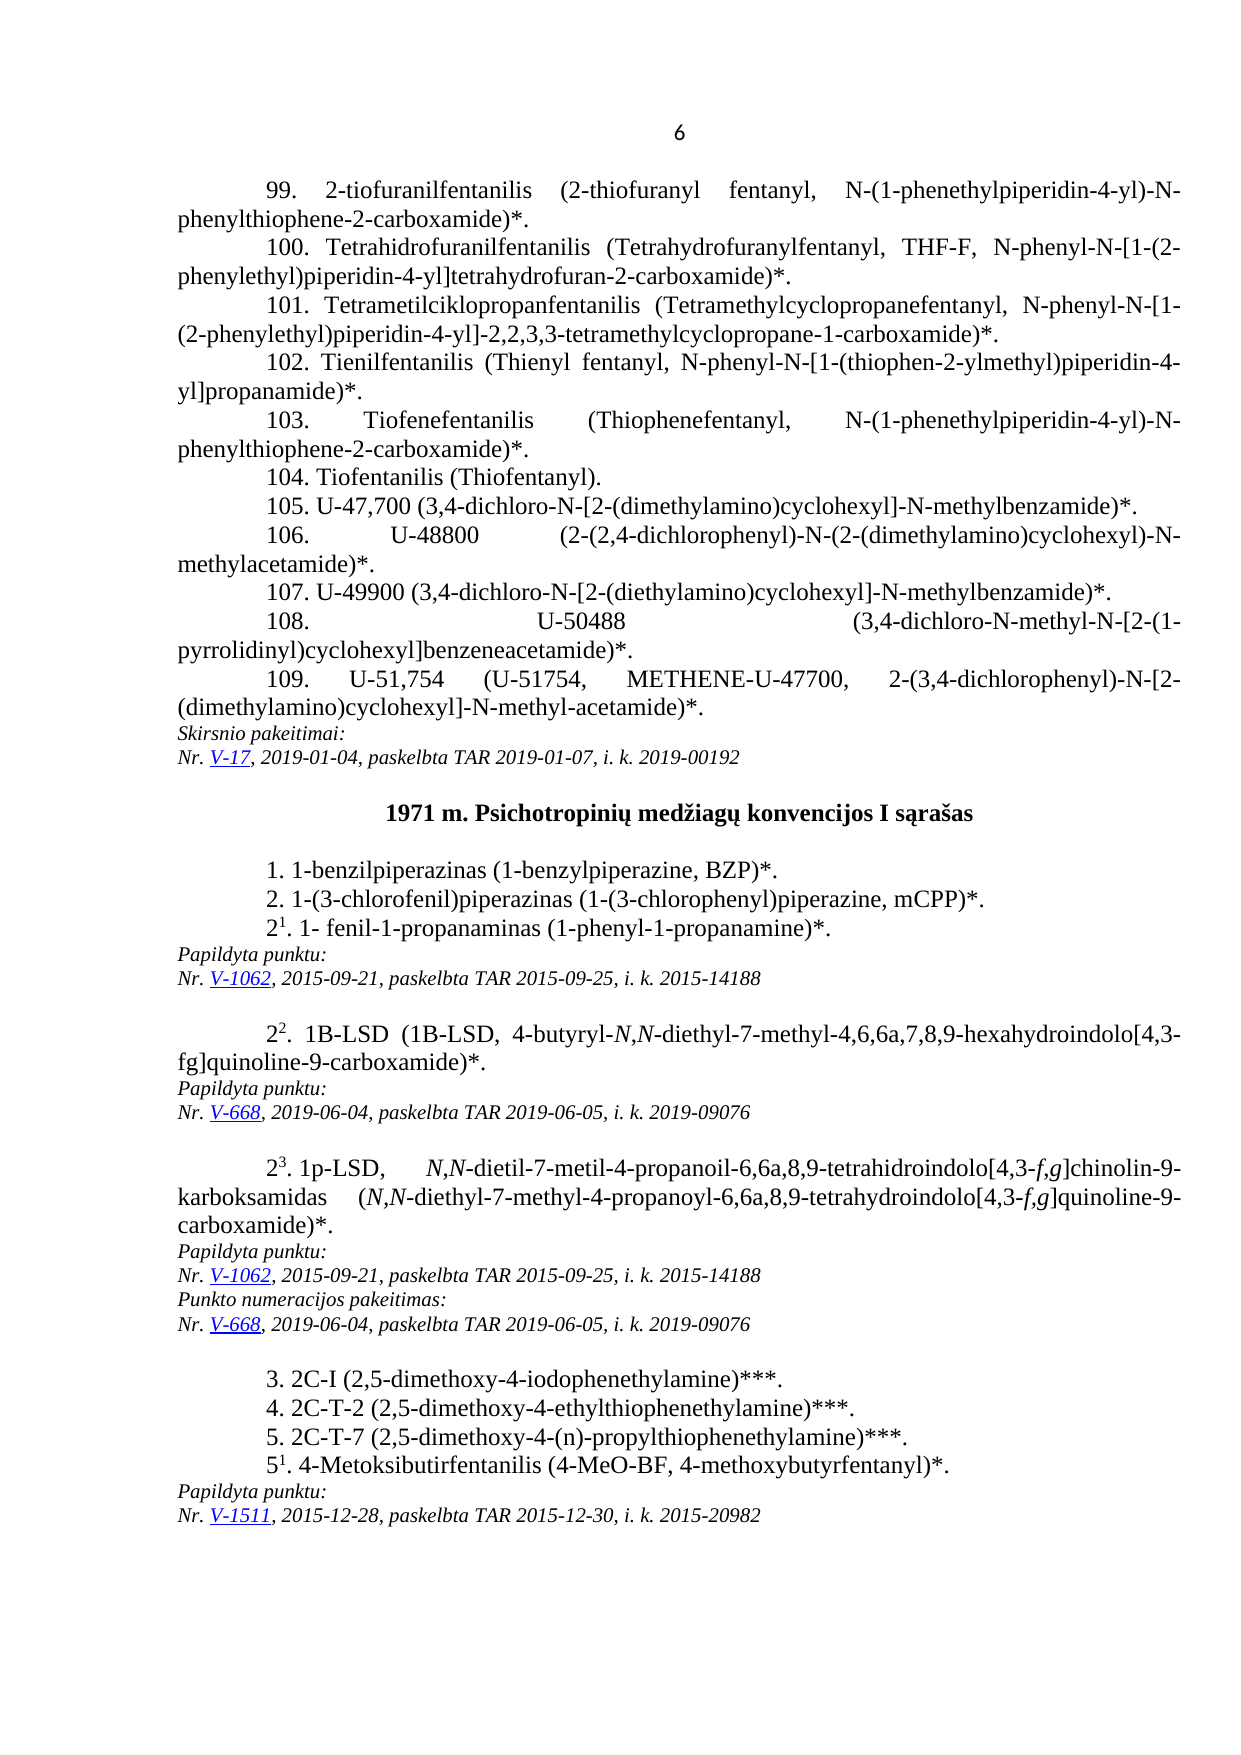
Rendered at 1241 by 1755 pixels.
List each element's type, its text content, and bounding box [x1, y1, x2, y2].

text 109. U-51,754 (U-51754, METHENE-U-47700, 2-(3,4-dichlorophenyl)-N-[2-(dimethylamino)cyclohexyl]-N-methyl-acetamide)*. [177, 664, 1181, 721]
text Skirsnio pakeitimai: [177, 721, 1181, 745]
text 22. 1B-LSD (1B-LSD, 4-butyryl-N,N-diethyl-7-methyl-4,6,6a,7,8,9-hexahydroindolo[4,3-fg]quinoline-9-carboxamide)*. [177, 1019, 1181, 1076]
text 3. 2C-I (2,5-dimethoxy-4-iodophenethylamine)***. [177, 1364, 1181, 1393]
text 5. 2C-T-7 (2,5-dimethoxy-4-(n)-propylthiophenethylamine)***. [177, 1422, 1181, 1451]
text Nr. V-668, 2019-06-04, paskelbta TAR 2019-06-05, i. k. 2019-09076 [177, 1311, 1181, 1336]
text 4. 2C-T-2 (2,5-dimethoxy-4-ethylthiophenethylamine)***. [177, 1393, 1181, 1422]
text 51. 4-Metoksibutirfentanilis (4-MeO-BF, 4-methoxybutyrfentanyl)*. [266, 1451, 1181, 1479]
text Papildyta punktu: [177, 1239, 1181, 1263]
text 106. U-48800 (2-(2,4-dichlorophenyl)-N-(2-(dimethylamino)cyclohexyl)-N-methylacetamide)*. [177, 520, 1181, 577]
text 104. Tiofentanilis (Thiofentanyl). [177, 462, 1181, 491]
text Nr. V-1062, 2015-09-21, paskelbta TAR 2015-09-25, i. k. 2015-14188 [177, 966, 1181, 990]
text 21. 1- fenil-1-propanaminas (1-phenyl-1-propanamine)*. [177, 913, 1181, 942]
text 107. U-49900 (3,4-dichloro-N-[2-(diethylamino)cyclohexyl]-N-methylbenzamide)*. [177, 577, 1181, 606]
text Papildyta punktu: [177, 942, 1181, 966]
text Nr. V-668, 2019-06-04, paskelbta TAR 2019-06-05, i. k. 2019-09076 [177, 1100, 1181, 1124]
text 103. Tiofenefentanilis (Thiophenefentanyl, N-(1-phenethylpiperidin-4-yl)-N-phenylthiophene-2-carboxamide)*. [177, 405, 1181, 462]
text Nr. V-1062, 2015-09-21, paskelbta TAR 2015-09-25, i. k. 2015-14188 [177, 1263, 1181, 1287]
text 105. U-47,700 (3,4-dichloro-N-[2-(dimethylamino)cyclohexyl]-N-methylbenzamide)*. [177, 491, 1181, 520]
text 23. 1p-LSD, N,N-dietil-7-metil-4-propanoil-6,6a,8,9-tetrahidroindolo[4,3-f,g]chinolin-9-karboksamidas (N,N-diethyl-7-methyl-4-propanoyl-6,6a,8,9-tetrahydroindolo[4,3-f,g]quinoline-9-carboxamide)*. [177, 1153, 1181, 1239]
text 1971 m. Psichotropinių medžiagų konvencijos I sąrašas [177, 798, 1181, 827]
text Punkto numeracijos pakeitimas: [177, 1287, 1181, 1311]
text 101. Tetrametilciklopropanfentanilis (Tetramethylcyclopropanefentanyl, N-phenyl-N-[1-(2-phenylethyl)piperidin-4-yl]-2,2,3,3-tetramethylcyclopropane-1-carboxamide)*. [177, 290, 1181, 347]
text Papildyta punktu: [177, 1076, 1181, 1100]
text 108. U-50488 (3,4-dichloro-N-methyl-N-[2-(1-pyrrolidinyl)cyclohexyl]benzeneacetamide)*. [177, 606, 1181, 664]
text 102. Tienilfentanilis (Thienyl fentanyl, N-phenyl-N-[1-(thiophen-2-ylmethyl)piperidin-4-yl]propanamide)*. [177, 347, 1181, 405]
text 1. 1-benzilpiperazinas (1-benzylpiperazine, BZP)*. [177, 856, 1181, 884]
text 99. 2-tiofuranilfentanilis (2-thiofuranyl fentanyl, N-(1-phenethylpiperidin-4-yl)-N-phenylthiophene-2-carboxamide)*. [177, 175, 1181, 232]
text 2. 1-(3-chlorofenil)piperazinas (1-(3-chlorophenyl)piperazine, mCPP)*. [177, 884, 1181, 913]
text 100. Tetrahidrofuranilfentanilis (Tetrahydrofuranylfentanyl, THF-F, N-phenyl-N-[1-(2-phenylethyl)piperidin-4-yl]tetrahydrofuran-2-carboxamide)*. [177, 232, 1181, 290]
text Nr. V-17, 2019-01-04, paskelbta TAR 2019-01-07, i. k. 2019-00192 [177, 745, 1181, 769]
text Nr. V-1511, 2015-12-28, paskelbta TAR 2015-12-30, i. k. 2015-20982 [177, 1503, 1181, 1527]
text Papildyta punktu: [177, 1479, 1181, 1503]
